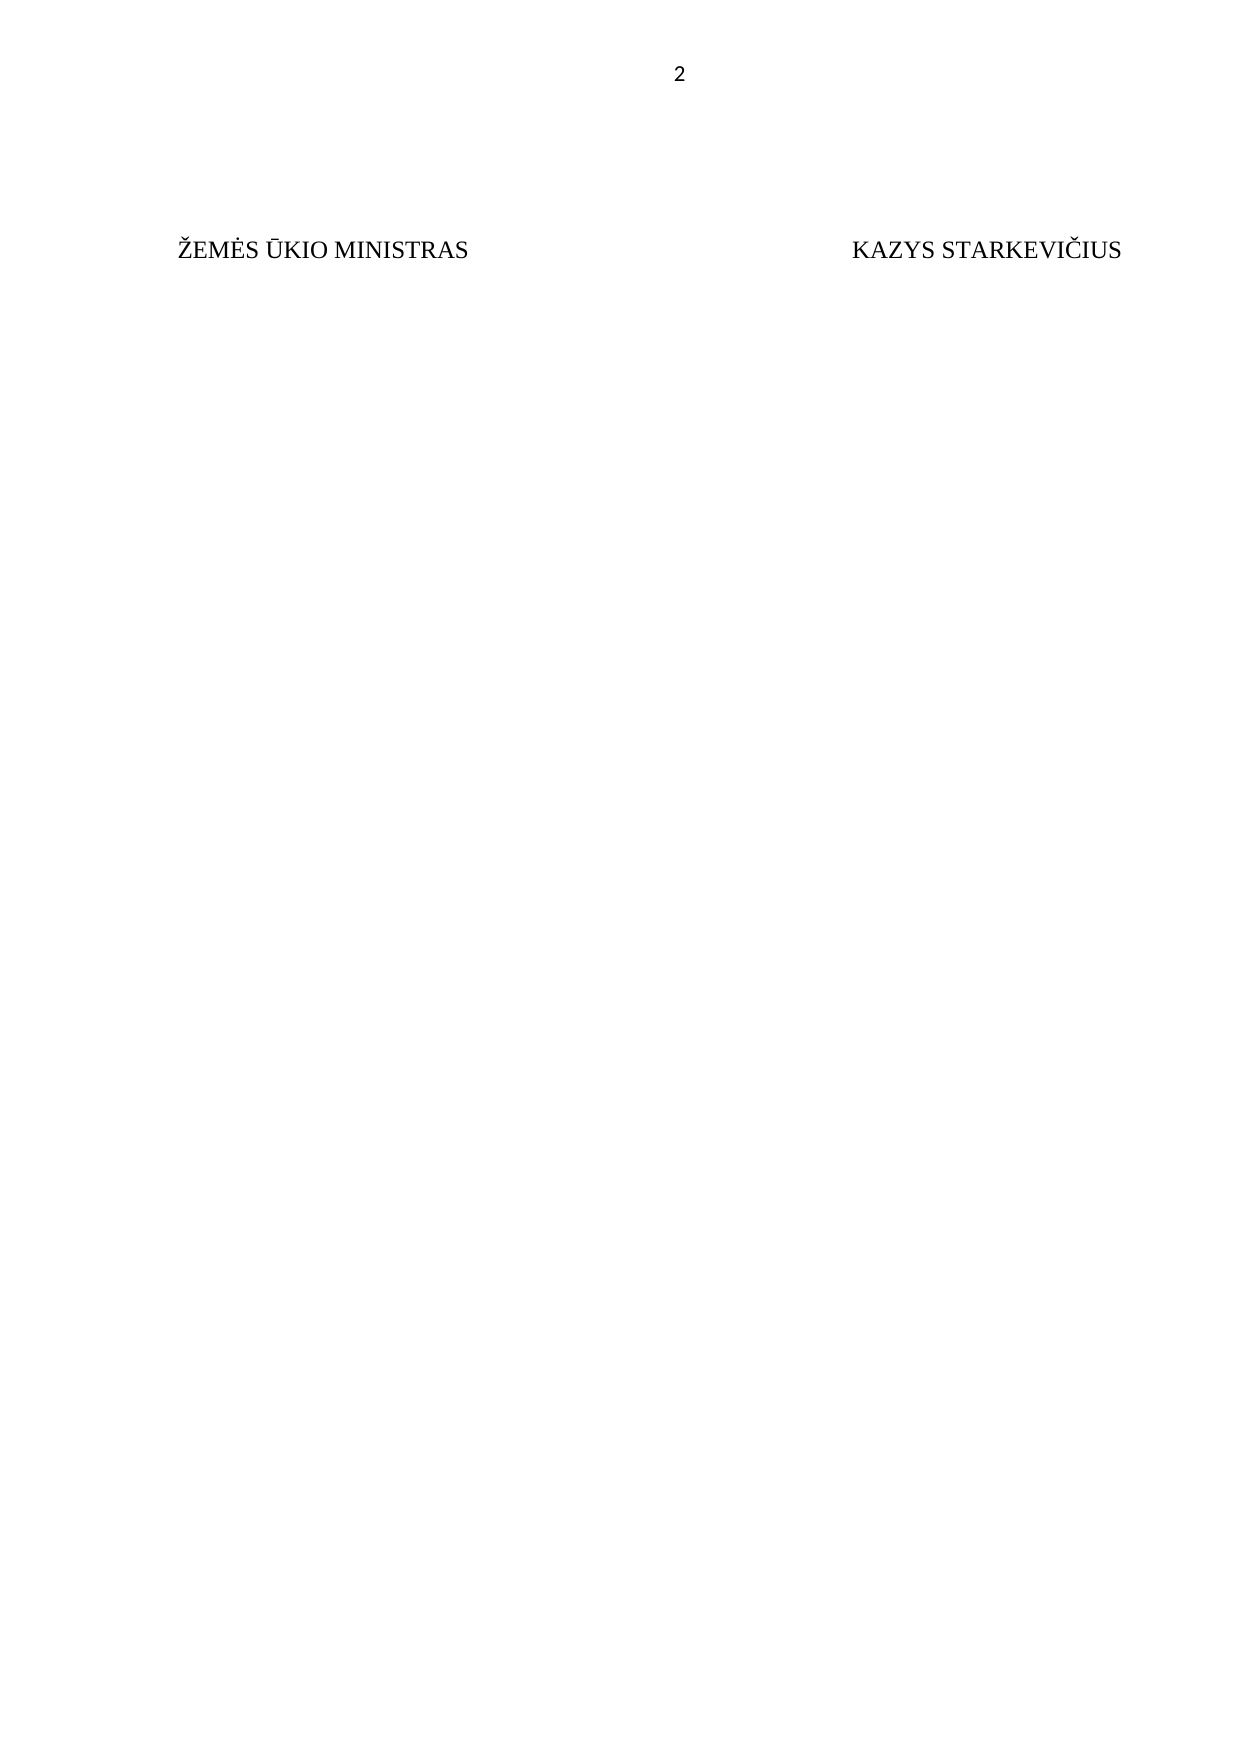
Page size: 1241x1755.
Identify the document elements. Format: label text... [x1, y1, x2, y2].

text Žemės ūkio ministras Kazys Starkevičius [177, 235, 1181, 263]
